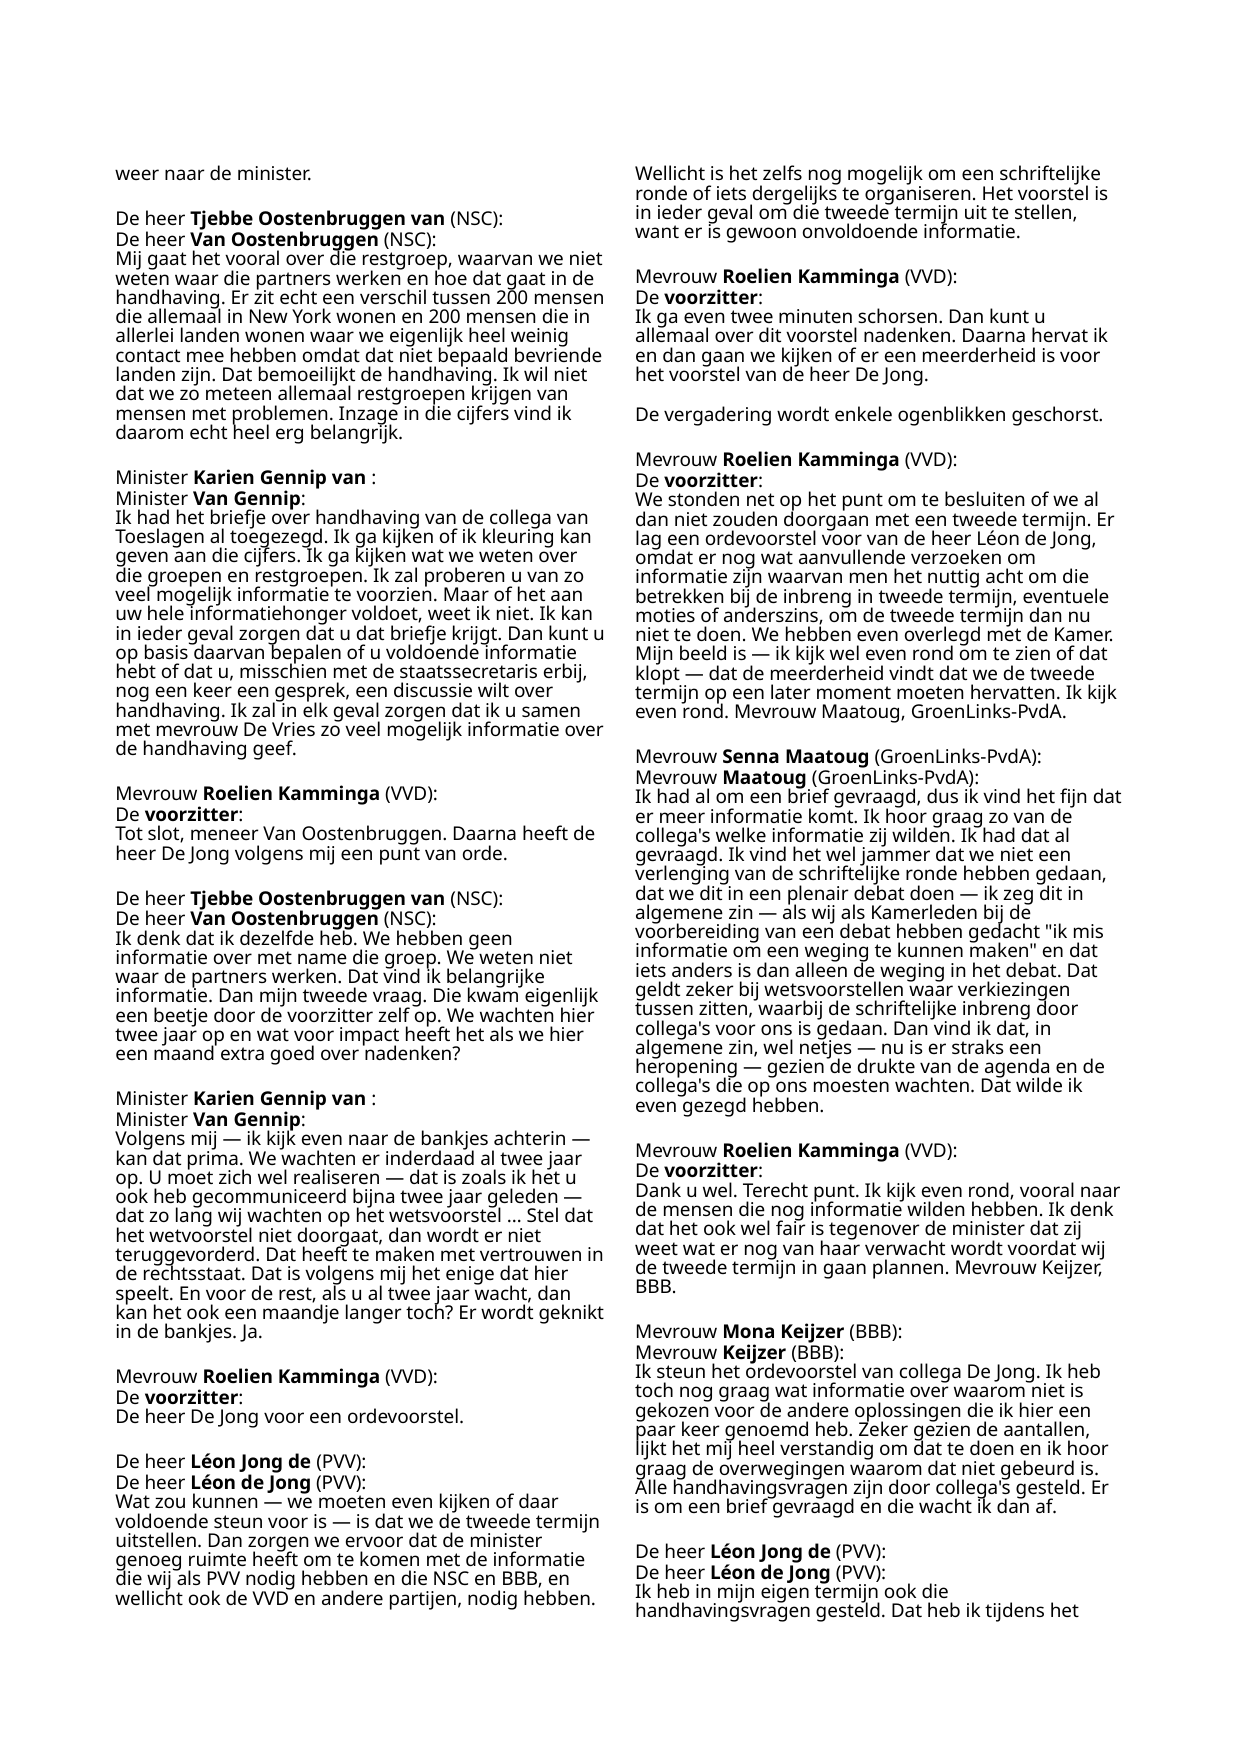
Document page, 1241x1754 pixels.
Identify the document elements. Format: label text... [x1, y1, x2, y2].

text Mevrouw Mona Keijzer (BBB): [635, 1318, 1125, 1344]
text De heer Léon Jong de (PVV): [635, 1538, 1125, 1564]
text We stonden net op het punt om te besluiten of we al dan niet zouden doorgaan met een tweede termijn. Er lag een ordevoorstel voor van de heer Léon de Jong, omdat er nog wat aanvullende verzoeken om informatie zijn waarvan men het nuttig acht om die betrekken bij de inbreng in tweede termijn, eventuele moties of anderszins, om de tweede termijn dan nu niet te doen. We hebben even overlegd met de Kamer. Mijn beeld is — ik kijk wel even rond om te zien of dat klopt — dat de meerderheid vindt dat we de tweede termijn op een later moment moeten hervatten. Ik kijk even rond. Mevrouw Maatoug, GroenLinks-PvdA. [635, 491, 1125, 722]
text Mevrouw Maatoug (GroenLinks-PvdA): [635, 769, 1125, 788]
text De voorzitter: [635, 289, 1125, 308]
text De voorzitter: [635, 1162, 1125, 1182]
text De voorzitter: [115, 806, 605, 825]
text De heer Van Oostenbruggen (NSC): [115, 910, 605, 930]
text Mij gaat het vooral over die restgroep, waarvan we niet weten waar die partners werken en hoe dat gaat in de handhaving. Er zit echt een verschil tussen 200 mensen die allemaal in New York wonen en 200 mensen die in allerlei landen wonen waar we eigenlijk heel weinig contact mee hebben omdat dat niet bepaald bevriende landen zijn. Dat bemoeilijkt de handhaving. Ik wil niet dat we zo meteen allemaal restgroepen krijgen van mensen met problemen. Inzage in die cijfers vind ik daarom echt heel erg belangrijk. [115, 250, 605, 443]
text De vergadering wordt enkele ogenblikken geschorst. [635, 406, 1125, 425]
text Minister Karien Gennip van : [115, 464, 605, 490]
text Dank u wel. Terecht punt. Ik kijk even rond, vooral naar de mensen die nog informatie wilden hebben. Ik denk dat het ook wel fair is tegenover de minister dat zij weet wat er nog van haar verwacht wordt voordat wij de tweede termijn in gaan plannen. Mevrouw Keijzer, BBB. [635, 1182, 1125, 1297]
text De heer Léon Jong de (PVV): [115, 1448, 605, 1474]
text Mevrouw Roelien Kamminga (VVD): [635, 446, 1125, 472]
text Mevrouw Keijzer (BBB): [635, 1344, 1125, 1363]
text Mevrouw Senna Maatoug (GroenLinks-PvdA): [635, 743, 1125, 769]
text Wellicht is het zelfs nog mogelijk om een schriftelijke ronde of iets dergelijks te organiseren. Het voorstel is in ieder geval om die tweede termijn uit te stellen, want er is gewoon onvoldoende informatie. [635, 165, 1125, 242]
text Wat zou kunnen — we moeten even kijken of daar voldoende steun voor is — is dat we de tweede termijn uitstellen. Dan zorgen we ervoor dat de minister genoeg ruimte heeft om te komen met de informatie die wij als PVV nodig hebben en die NSC en BBB, en wellicht ook de VVD en andere partijen, nodig hebben. [115, 1493, 605, 1609]
text Minister Van Gennip: [115, 1111, 605, 1130]
text Mevrouw Roelien Kamminga (VVD): [635, 263, 1125, 289]
text De voorzitter: [115, 1389, 605, 1408]
text Mevrouw Roelien Kamminga (VVD): [115, 780, 605, 806]
text weer naar de minister. [115, 165, 605, 184]
text Mevrouw Roelien Kamminga (VVD): [115, 1363, 605, 1389]
text Ik steun het ordevoorstel van collega De Jong. Ik heb toch nog graag wat informatie over waarom niet is gekozen voor de andere oplossingen die ik hier een paar keer genoemd heb. Zeker gezien de aantallen, lijkt het mij heel verstandig om dat te doen en ik hoor graag de overwegingen waarom dat niet gebeurd is. Alle handhavingsvragen zijn door collega's gesteld. Er is om een brief gevraagd en die wacht ik dan af. [635, 1363, 1125, 1517]
text Minister Van Gennip: [115, 490, 605, 509]
text De heer Léon de Jong (PVV): [635, 1564, 1125, 1583]
text Ik ga even twee minuten schorsen. Dan kunt u allemaal over dit voorstel nadenken. Daarna hervat ik en dan gaan we kijken of er een meerderheid is voor het voorstel van de heer De Jong. [635, 308, 1125, 385]
text Ik had al om een brief gevraagd, dus ik vind het fijn dat er meer informatie komt. Ik hoor graag zo van de collega's welke informatie zij wilden. Ik had dat al gevraagd. Ik vind het wel jammer dat we niet een verlenging van de schriftelijke ronde hebben gedaan, dat we dit in een plenair debat doen — ik zeg dit in algemene zin — als wij als Kamerleden bij de voorbereiding van een debat hebben gedacht "ik mis informatie om een weging te kunnen maken" en dat iets anders is dan alleen de weging in het debat. Dat geldt zeker bij wetsvoorstellen waar verkiezingen tussen zitten, waarbij de schriftelijke inbreng door collega's voor ons is gedaan. Dan vind ik dat, in algemene zin, wel netjes — nu is er straks een heropening — gezien de drukte van de agenda en de collega's die op ons moesten wachten. Dat wilde ik even gezegd hebben. [635, 788, 1125, 1116]
text De heer Tjebbe Oostenbruggen van (NSC): [115, 885, 605, 910]
text Tot slot, meneer Van Oostenbruggen. Daarna heeft de heer De Jong volgens mij een punt van orde. [115, 825, 605, 864]
text Ik denk dat ik dezelfde heb. We hebben geen informatie over met name die groep. We weten niet waar de partners werken. Dat vind ik belangrijke informatie. Dan mijn tweede vraag. Die kwam eigenlijk een beetje door de voorzitter zelf op. We wachten hier twee jaar op en wat voor impact heeft het als we hier een maand extra goed over nadenken? [115, 930, 605, 1064]
text De voorzitter: [635, 472, 1125, 491]
text Ik heb in mijn eigen termijn ook die handhavingsvragen gesteld. Dat heb ik tijdens het [635, 1583, 1125, 1622]
text De heer Van Oostenbruggen (NSC): [115, 231, 605, 250]
text Ik had het briefje over handhaving van de collega van Toeslagen al toegezegd. Ik ga kijken of ik kleuring kan geven aan die cijfers. Ik ga kijken wat we weten over die groepen en restgroepen. Ik zal proberen u van zo veel mogelijk informatie te voorzien. Maar of het aan uw hele informatiehonger voldoet, weet ik niet. Ik kan in ieder geval zorgen dat u dat briefje krijgt. Dan kunt u op basis daarvan bepalen of u voldoende informatie hebt of dat u, misschien met de staatssecretaris erbij, nog een keer een gesprek, een discussie wilt over handhaving. Ik zal in elk geval zorgen dat ik u samen met mevrouw De Vries zo veel mogelijk informatie over de handhaving geef. [115, 509, 605, 759]
text De heer De Jong voor een ordevoorstel. [115, 1408, 605, 1427]
text De heer Tjebbe Oostenbruggen van (NSC): [115, 205, 605, 231]
text Mevrouw Roelien Kamminga (VVD): [635, 1137, 1125, 1162]
text Volgens mij — ik kijk even naar de bankjes achterin — kan dat prima. We wachten er inderdaad al twee jaar op. U moet zich wel realiseren — dat is zoals ik het u ook heb gecommuniceerd bijna twee jaar geleden — dat zo lang wij wachten op het wetsvoorstel … Stel dat het wetvoorstel niet doorgaat, dan wordt er niet teruggevorderd. Dat heeft te maken met vertrouwen in de rechtsstaat. Dat is volgens mij het enige dat hier speelt. En voor de rest, als u al twee jaar wacht, dan kan het ook een maandje langer toch? Er wordt geknikt in de bankjes. Ja. [115, 1130, 605, 1342]
text De heer Léon de Jong (PVV): [115, 1474, 605, 1493]
text Minister Karien Gennip van : [115, 1085, 605, 1111]
